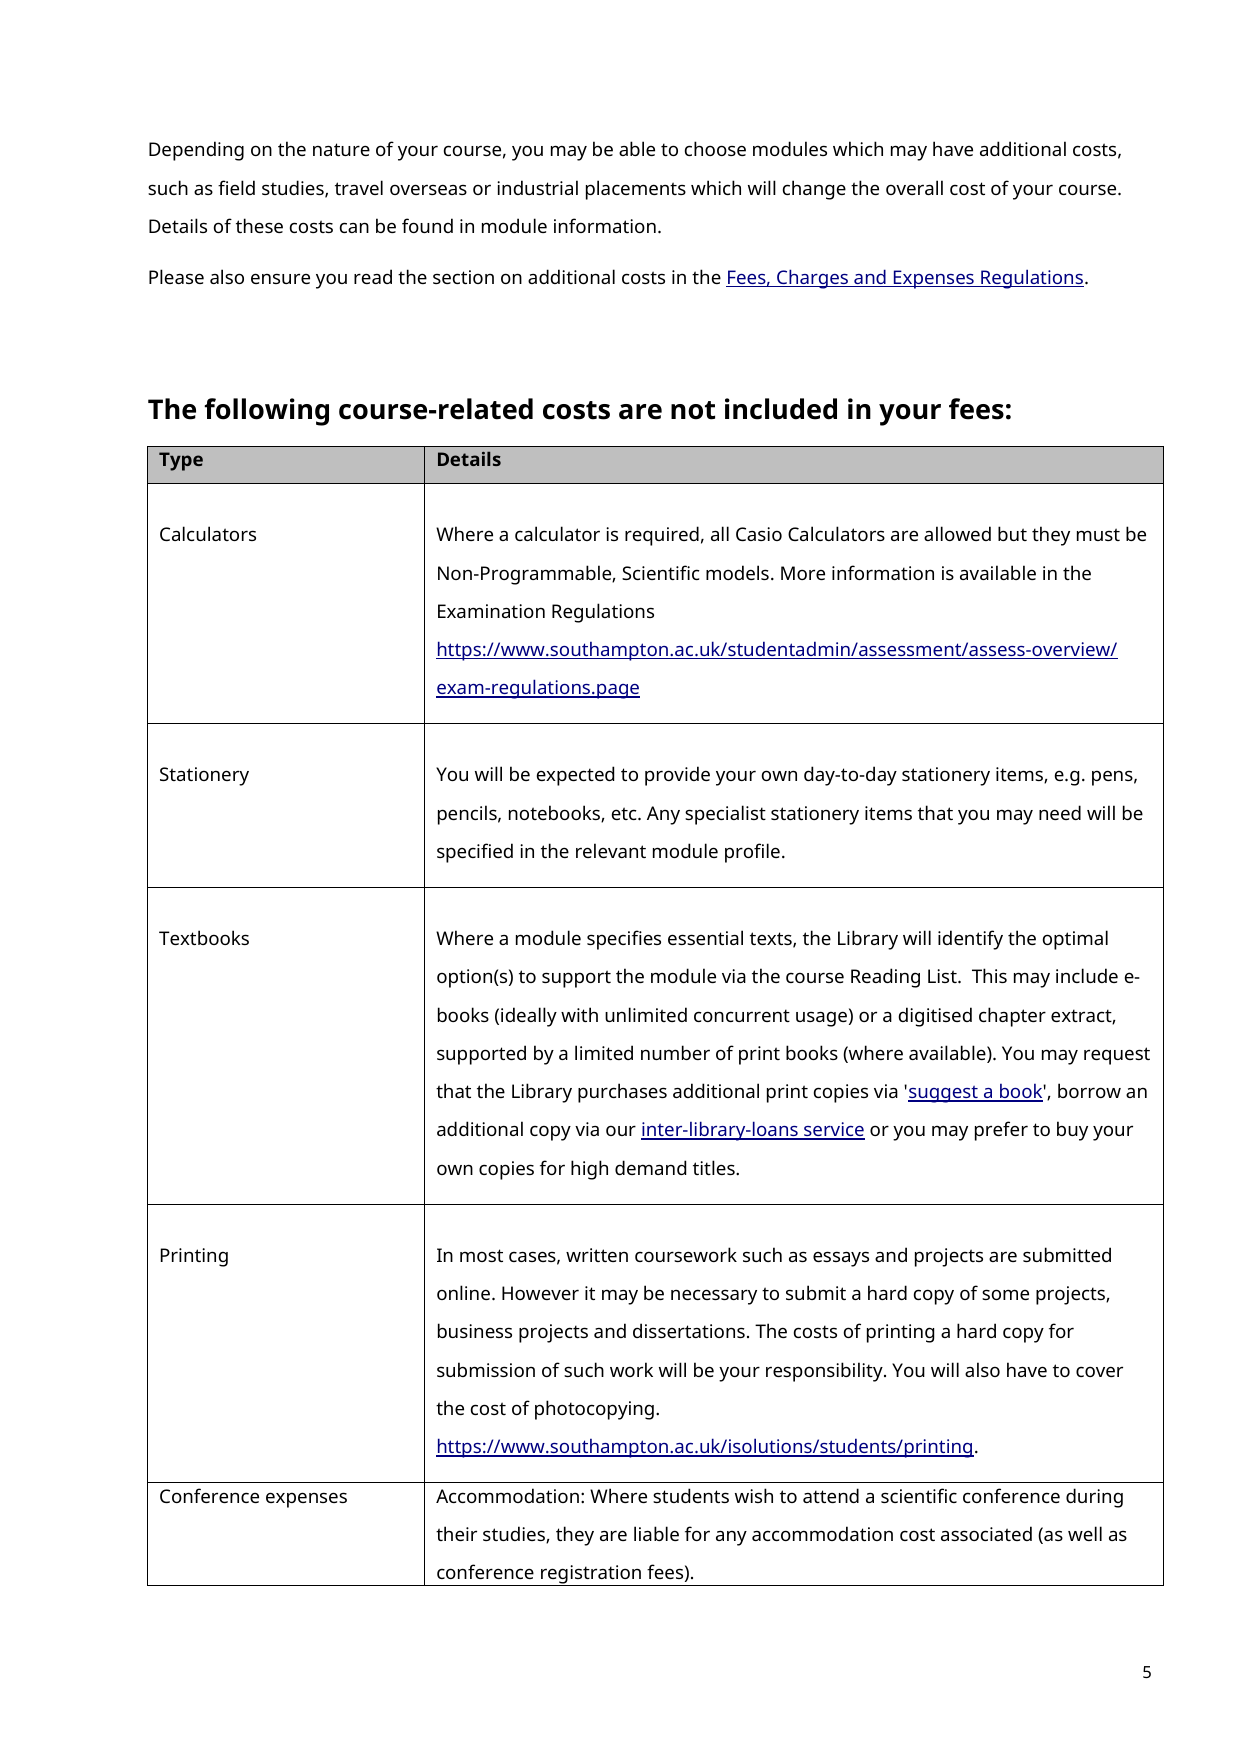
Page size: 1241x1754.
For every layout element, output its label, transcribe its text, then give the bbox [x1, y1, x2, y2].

table_cell Printing [148, 1205, 424, 1482]
table_header Type [148, 447, 424, 483]
table_cell You will be expected to provide your own day-to-day stationery items, e.g. pens, pencils, notebooks, etc. Any specialist stationery items that you may need will be specified in the relevant module profile. [425, 724, 1163, 887]
table_cell Stationery [148, 724, 424, 887]
table_cell Where a module specifies essential texts, the Library will identify the optimal option(s) to support the module via the course Reading List. This may include e-books (ideally with unlimited concurrent usage) or a digitised chapter extract, supported by a limited number of print books (where available). You may request that the Library purchases additional print copies via 'suggest a book', borrow an additional copy via our inter-library-loans service or you may prefer to buy your own copies for high demand titles. [425, 888, 1163, 1204]
table_header Details [425, 447, 1163, 483]
table_cell Accommodation: Where students wish to attend a scientific conference during their studies, they are liable for any accommodation cost associated (as well as conference registration fees). [425, 1483, 1163, 1585]
table_cell Conference expenses [148, 1483, 424, 1585]
table_cell Where a calculator is required, all Casio Calculators are allowed but they must be Non-Programmable, Scientific models. More information is available in the Examination Regulations https://www.southampton.ac.uk/studentadmin/assessment/assess-overview/exam-regulations.page [425, 484, 1163, 723]
table_cell In most cases, written coursework such as essays and projects are submitted online. However it may be necessary to submit a hard copy of some projects, business projects and dissertations. The costs of printing a hard copy for submission of such work will be your responsibility. You will also have to cover the cost of photocopying. https://www.southampton.ac.uk/isolutions/students/printing. [425, 1205, 1163, 1482]
table_cell Calculators [148, 484, 424, 723]
text Depending on the nature of your course, you may be able to choose modules which may have additional costs, such as field studies, travel overseas or industrial placements which will change the overall cost of your course. Details of these costs can be found in module information. [148, 137, 1152, 239]
text Please also ensure you read the section on additional costs in the Fees, Charges and Expenses Regulations. [148, 264, 1152, 289]
subtitle The following course-related costs are not included in your fees: [148, 390, 1152, 427]
table_cell Textbooks [148, 888, 424, 1204]
